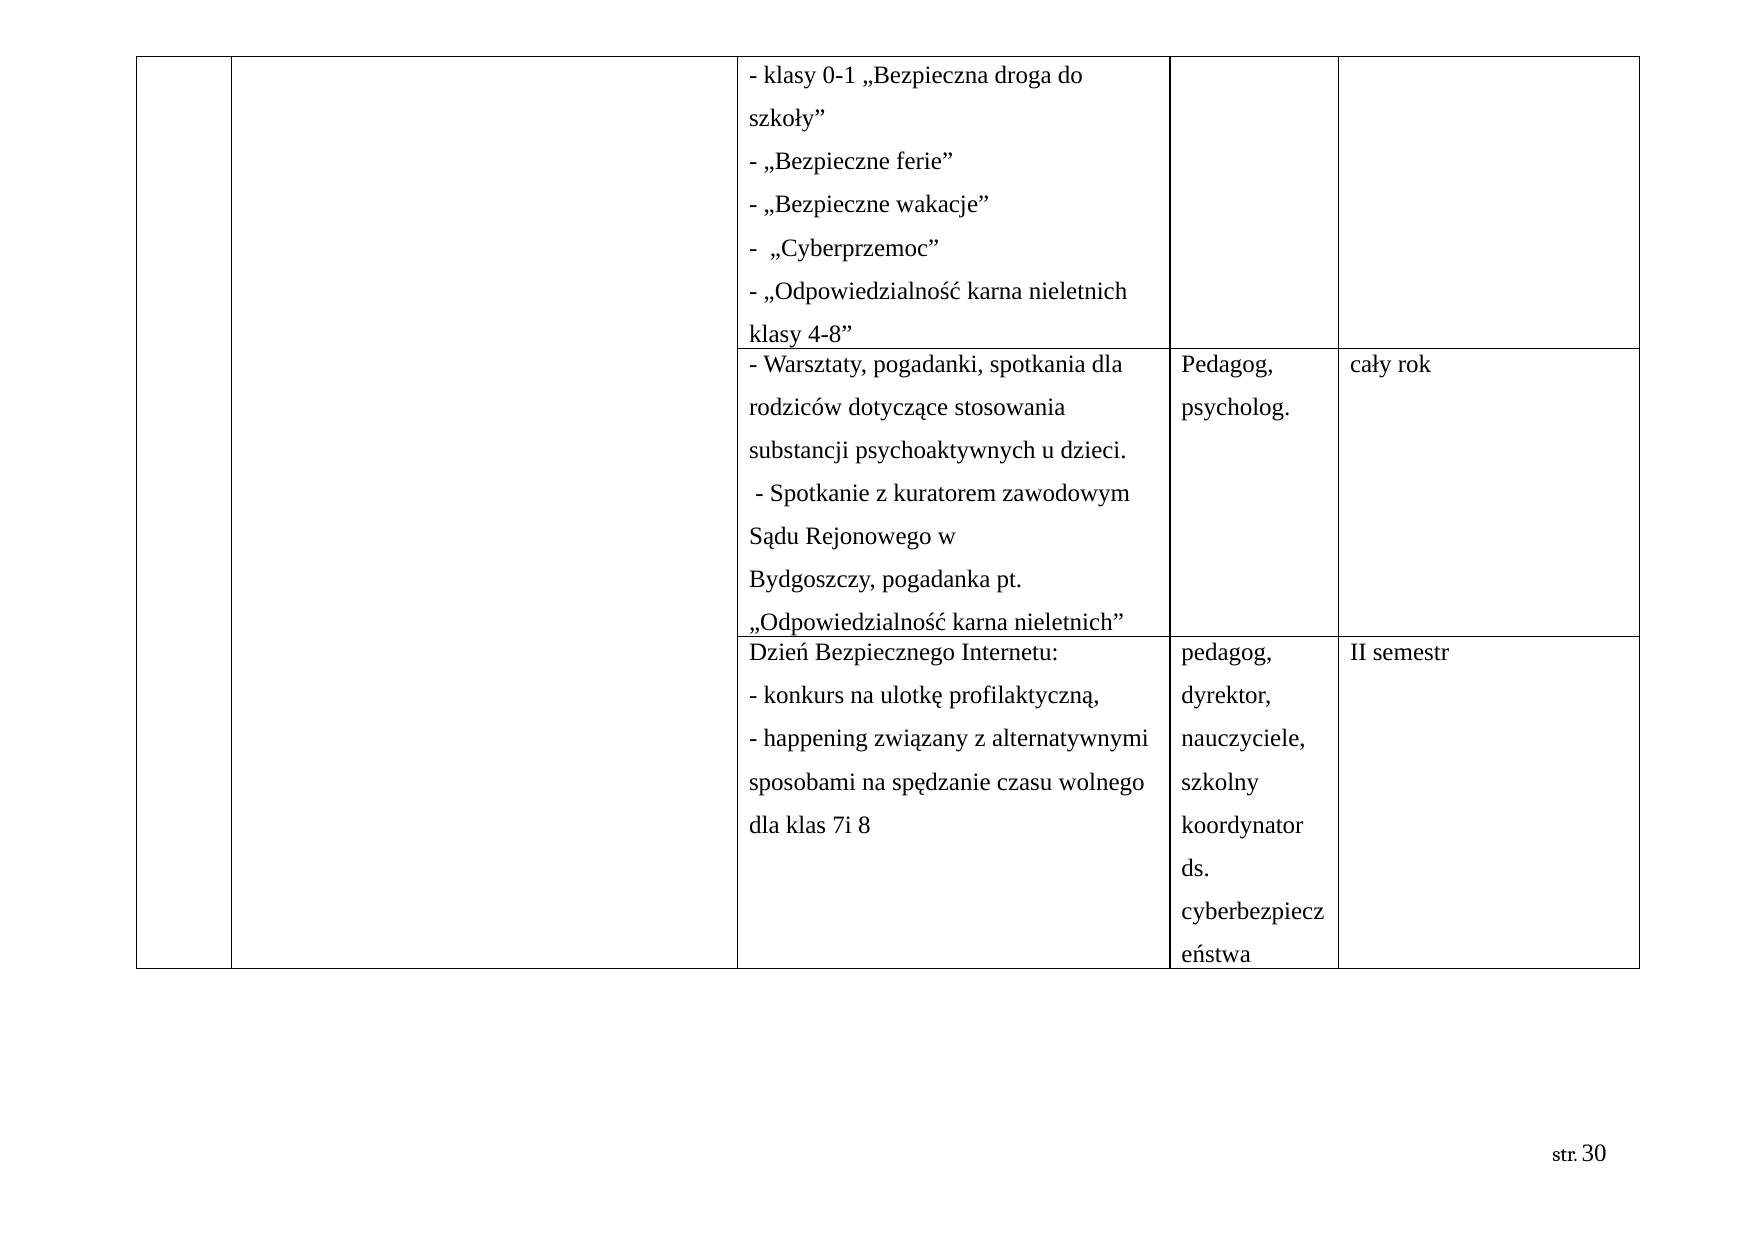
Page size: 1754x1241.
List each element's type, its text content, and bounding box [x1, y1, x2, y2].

table_cell - Warsztaty, pogadanki, spotkania dla rodziców dotyczące stosowania substancji psychoaktywnych u dzieci. - Spotkanie z kuratorem zawodowym Sądu Rejonowego w Bydgoszczy, pogadanka pt. „Odpowiedzialność karna nieletnich” [738, 349, 1169, 636]
table_cell [137, 57, 231, 968]
table_cell II semestr [1339, 637, 1639, 968]
table_cell cały rok [1339, 349, 1639, 636]
table_cell pedagog, dyrektor, nauczyciele, szkolny koordynator ds. cyberbezpieczeństwa [1171, 637, 1338, 968]
table_cell [1171, 57, 1338, 348]
table_cell - klasy 0-1 „Bezpieczna droga do szkoły” - „Bezpieczne ferie” - „Bezpieczne wakacje” - „Cyberprzemoc” - „Odpowiedzialność karna nieletnich klasy 4-8” [738, 57, 1169, 348]
table_cell Pedagog, psycholog. [1171, 349, 1338, 636]
table_cell [1339, 57, 1639, 348]
table_cell [232, 57, 737, 968]
table_cell Dzień Bezpiecznego Internetu: - konkurs na ulotkę profilaktyczną, - happening związany z alternatywnymi sposobami na spędzanie czasu wolnego dla klas 7i 8 [738, 637, 1169, 968]
